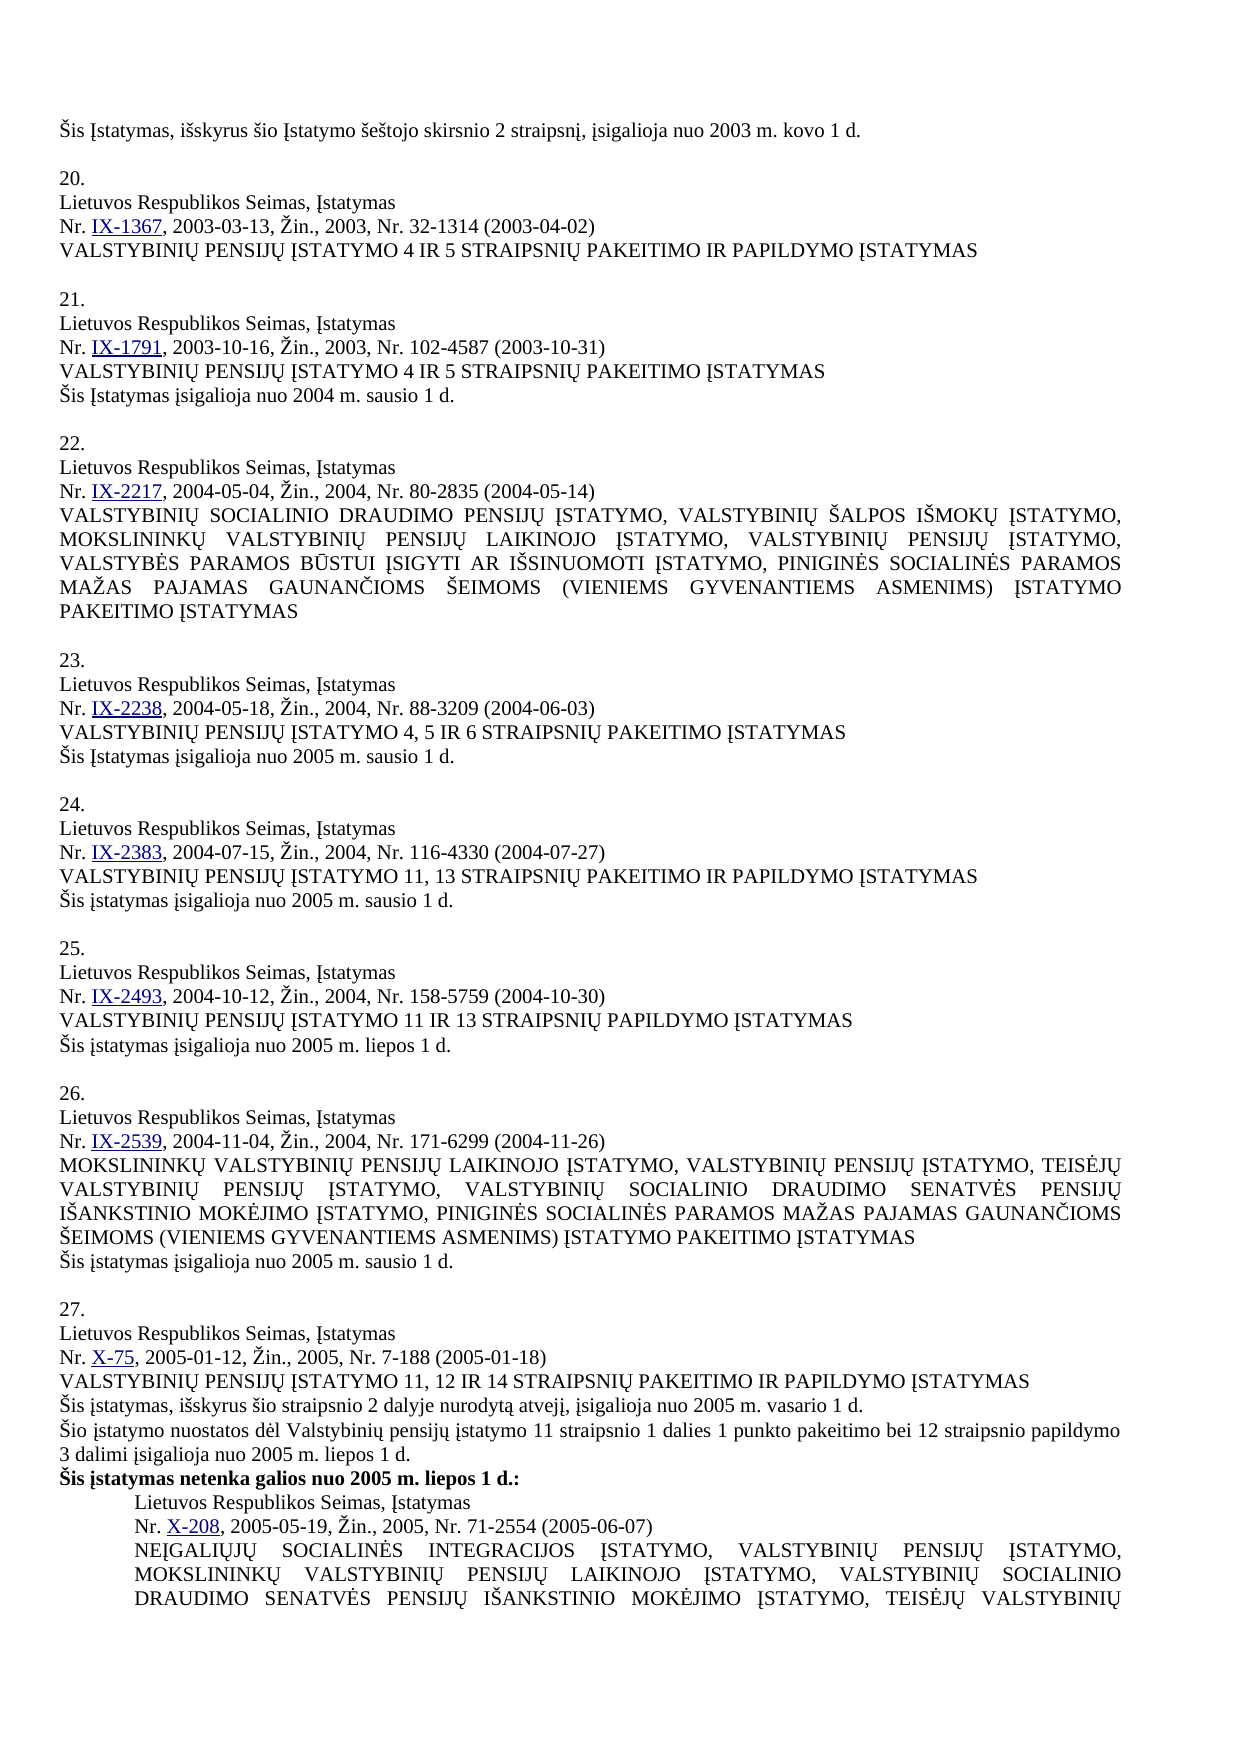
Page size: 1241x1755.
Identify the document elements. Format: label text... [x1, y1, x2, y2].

text Nr. IX-2217, 2004-05-04, Žin., 2004, Nr. 80-2835 (2004-05-14) [59, 479, 1122, 503]
text Šis Įstatymas, išskyrus šio Įstatymo šeštojo skirsnio 2 straipsnį, įsigalioja nuo 2003 m. kovo 1 d. [59, 118, 1122, 142]
text Lietuvos Respublikos Seimas, Įstatymas [59, 672, 1122, 696]
text Nr. IX-1791, 2003-10-16, Žin., 2003, Nr. 102-4587 (2003-10-31) [59, 335, 1122, 359]
text VALSTYBINIŲ PENSIJŲ ĮSTATYMO 11 IR 13 STRAIPSNIŲ PAPILDYMO ĮSTATYMAS [59, 1008, 1122, 1032]
text Lietuvos Respublikos Seimas, Įstatymas [59, 816, 1122, 840]
text VALSTYBINIŲ PENSIJŲ ĮSTATYMO 4 IR 5 STRAIPSNIŲ PAKEITIMO IR PAPILDYMO ĮSTATYMAS [59, 238, 1122, 262]
text 27. [59, 1297, 1122, 1321]
text Šis įstatymas netenka galios nuo 2005 m. liepos 1 d.: [59, 1466, 1122, 1490]
text Šis įstatymas įsigalioja nuo 2005 m. sausio 1 d. [59, 888, 1122, 912]
text Nr. X-75, 2005-01-12, Žin., 2005, Nr. 7-188 (2005-01-18) [59, 1345, 1122, 1369]
text Lietuvos Respublikos Seimas, Įstatymas [59, 455, 1122, 479]
text VALSTYBINIŲ PENSIJŲ ĮSTATYMO 11, 12 IR 14 STRAIPSNIŲ PAKEITIMO IR PAPILDYMO ĮSTATYMAS [59, 1369, 1122, 1393]
text Šis įstatymas įsigalioja nuo 2005 m. sausio 1 d. [59, 1249, 1122, 1273]
text Lietuvos Respublikos Seimas, Įstatymas [59, 1321, 1122, 1345]
text Šis įstatymas įsigalioja nuo 2005 m. liepos 1 d. [59, 1032, 1122, 1057]
text Lietuvos Respublikos Seimas, Įstatymas [59, 960, 1122, 984]
text Nr. X-208, 2005-05-19, Žin., 2005, Nr. 71-2554 (2005-06-07) [59, 1514, 1122, 1538]
text 26. [59, 1081, 1122, 1105]
text Šio įstatymo nuostatos dėl Valstybinių pensijų įstatymo 11 straipsnio 1 dalies 1 punkto pakeitimo bei 12 straipsnio papildymo 3 dalimi įsigalioja nuo 2005 m. liepos 1 d. [59, 1417, 1122, 1466]
text 21. [59, 287, 1122, 311]
text 25. [59, 936, 1122, 960]
text Lietuvos Respublikos Seimas, Įstatymas [59, 1490, 1122, 1514]
text Lietuvos Respublikos Seimas, Įstatymas [59, 311, 1122, 335]
text Nr. IX-1367, 2003-03-13, Žin., 2003, Nr. 32-1314 (2003-04-02) [59, 214, 1122, 238]
text VALSTYBINIŲ PENSIJŲ ĮSTATYMO 4, 5 IR 6 STRAIPSNIŲ PAKEITIMO ĮSTATYMAS [59, 720, 1122, 744]
text MOKSLININKŲ VALSTYBINIŲ PENSIJŲ LAIKINOJO ĮSTATYMO, VALSTYBINIŲ PENSIJŲ ĮSTATYMO, TEISĖJŲ VALSTYBINIŲ PENSIJŲ ĮSTATYMO, VALSTYBINIŲ SOCIALINIO DRAUDIMO SENATVĖS PENSIJŲ IŠANKSTINIO MOKĖJIMO ĮSTATYMO, PINIGINĖS SOCIALINĖS PARAMOS MAŽAS PAJAMAS GAUNANČIOMS ŠEIMOMS (VIENIEMS GYVENANTIEMS ASMENIMS) ĮSTATYMO PAKEITIMO ĮSTATYMAS [59, 1153, 1122, 1249]
text Lietuvos Respublikos Seimas, Įstatymas [59, 1105, 1122, 1129]
text Nr. IX-2539, 2004-11-04, Žin., 2004, Nr. 171-6299 (2004-11-26) [59, 1129, 1122, 1153]
text 20. [59, 166, 1122, 190]
text 23. [59, 647, 1122, 672]
text Nr. IX-2383, 2004-07-15, Žin., 2004, Nr. 116-4330 (2004-07-27) [59, 840, 1122, 864]
text Šis Įstatymas įsigalioja nuo 2005 m. sausio 1 d. [59, 744, 1122, 768]
text Nr. IX-2238, 2004-05-18, Žin., 2004, Nr. 88-3209 (2004-06-03) [59, 696, 1122, 720]
text Nr. IX-2493, 2004-10-12, Žin., 2004, Nr. 158-5759 (2004-10-30) [59, 984, 1122, 1008]
text Šis įstatymas, išskyrus šio straipsnio 2 dalyje nurodytą atvejį, įsigalioja nuo 2005 m. vasario 1 d. [59, 1393, 1123, 1417]
text 22. [59, 431, 1122, 455]
text 24. [59, 792, 1122, 816]
text VALSTYBINIŲ SOCIALINIO DRAUDIMO PENSIJŲ ĮSTATYMO, VALSTYBINIŲ ŠALPOS IŠMOKŲ ĮSTATYMO, MOKSLININKŲ VALSTYBINIŲ PENSIJŲ LAIKINOJO ĮSTATYMO, VALSTYBINIŲ PENSIJŲ ĮSTATYMO, VALSTYBĖS PARAMOS BŪSTUI ĮSIGYTI AR IŠSINUOMOTI ĮSTATYMO, PINIGINĖS SOCIALINĖS PARAMOS MAŽAS PAJAMAS GAUNANČIOMS ŠEIMOMS (VIENIEMS GYVENANTIEMS ASMENIMS) ĮSTATYMO PAKEITIMO ĮSTATYMAS [59, 503, 1122, 623]
text NEĮGALIŲJŲ SOCIALINĖS INTEGRACIJOS ĮSTATYMO, VALSTYBINIŲ PENSIJŲ ĮSTATYMO, MOKSLININKŲ VALSTYBINIŲ PENSIJŲ LAIKINOJO ĮSTATYMO, VALSTYBINIŲ SOCIALINIO DRAUDIMO SENATVĖS PENSIJŲ IŠANKSTINIO MOKĖJIMO ĮSTATYMO, TEISĖJŲ VALSTYBINIŲ [134, 1538, 1122, 1610]
text Lietuvos Respublikos Seimas, Įstatymas [59, 190, 1122, 214]
text Šis Įstatymas įsigalioja nuo 2004 m. sausio 1 d. [59, 383, 1122, 407]
text VALSTYBINIŲ PENSIJŲ ĮSTATYMO 4 IR 5 STRAIPSNIŲ PAKEITIMO ĮSTATYMAS [59, 359, 1122, 383]
text VALSTYBINIŲ PENSIJŲ ĮSTATYMO 11, 13 STRAIPSNIŲ PAKEITIMO IR PAPILDYMO ĮSTATYMAS [59, 864, 1122, 888]
